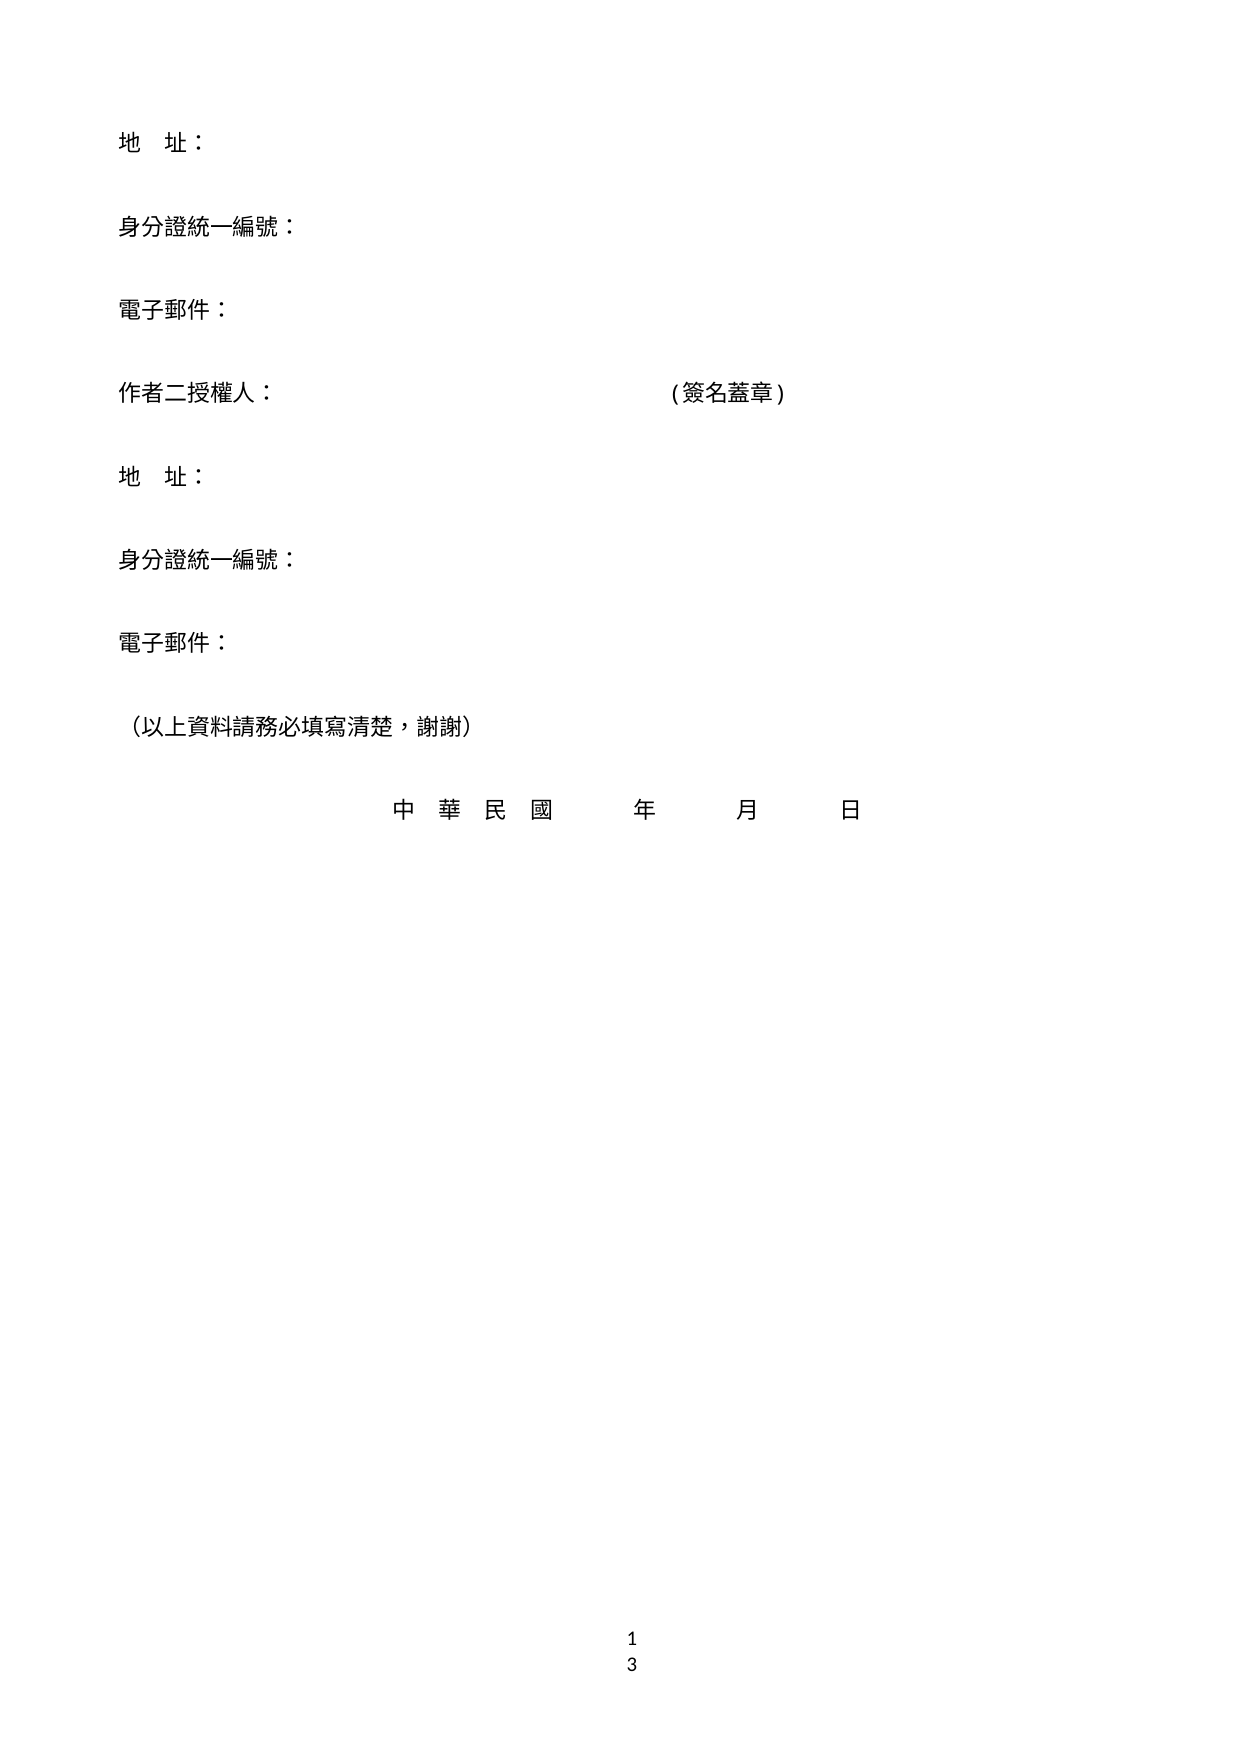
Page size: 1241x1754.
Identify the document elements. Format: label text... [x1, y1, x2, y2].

text 地 址： [118, 100, 1137, 163]
text 身分證統一編號： [118, 517, 1137, 579]
text 身分證統一編號： [118, 183, 1137, 246]
text 電子郵件： [118, 600, 1137, 663]
text （以上資料請務必填寫清楚，謝謝） [118, 683, 1137, 746]
text 地 址： [118, 433, 1137, 496]
text 作者二授權人： (簽名蓋章) [118, 350, 1137, 413]
text 中 華 民 國 年 月 日 [118, 767, 1137, 829]
text 電子郵件： [118, 267, 1137, 329]
